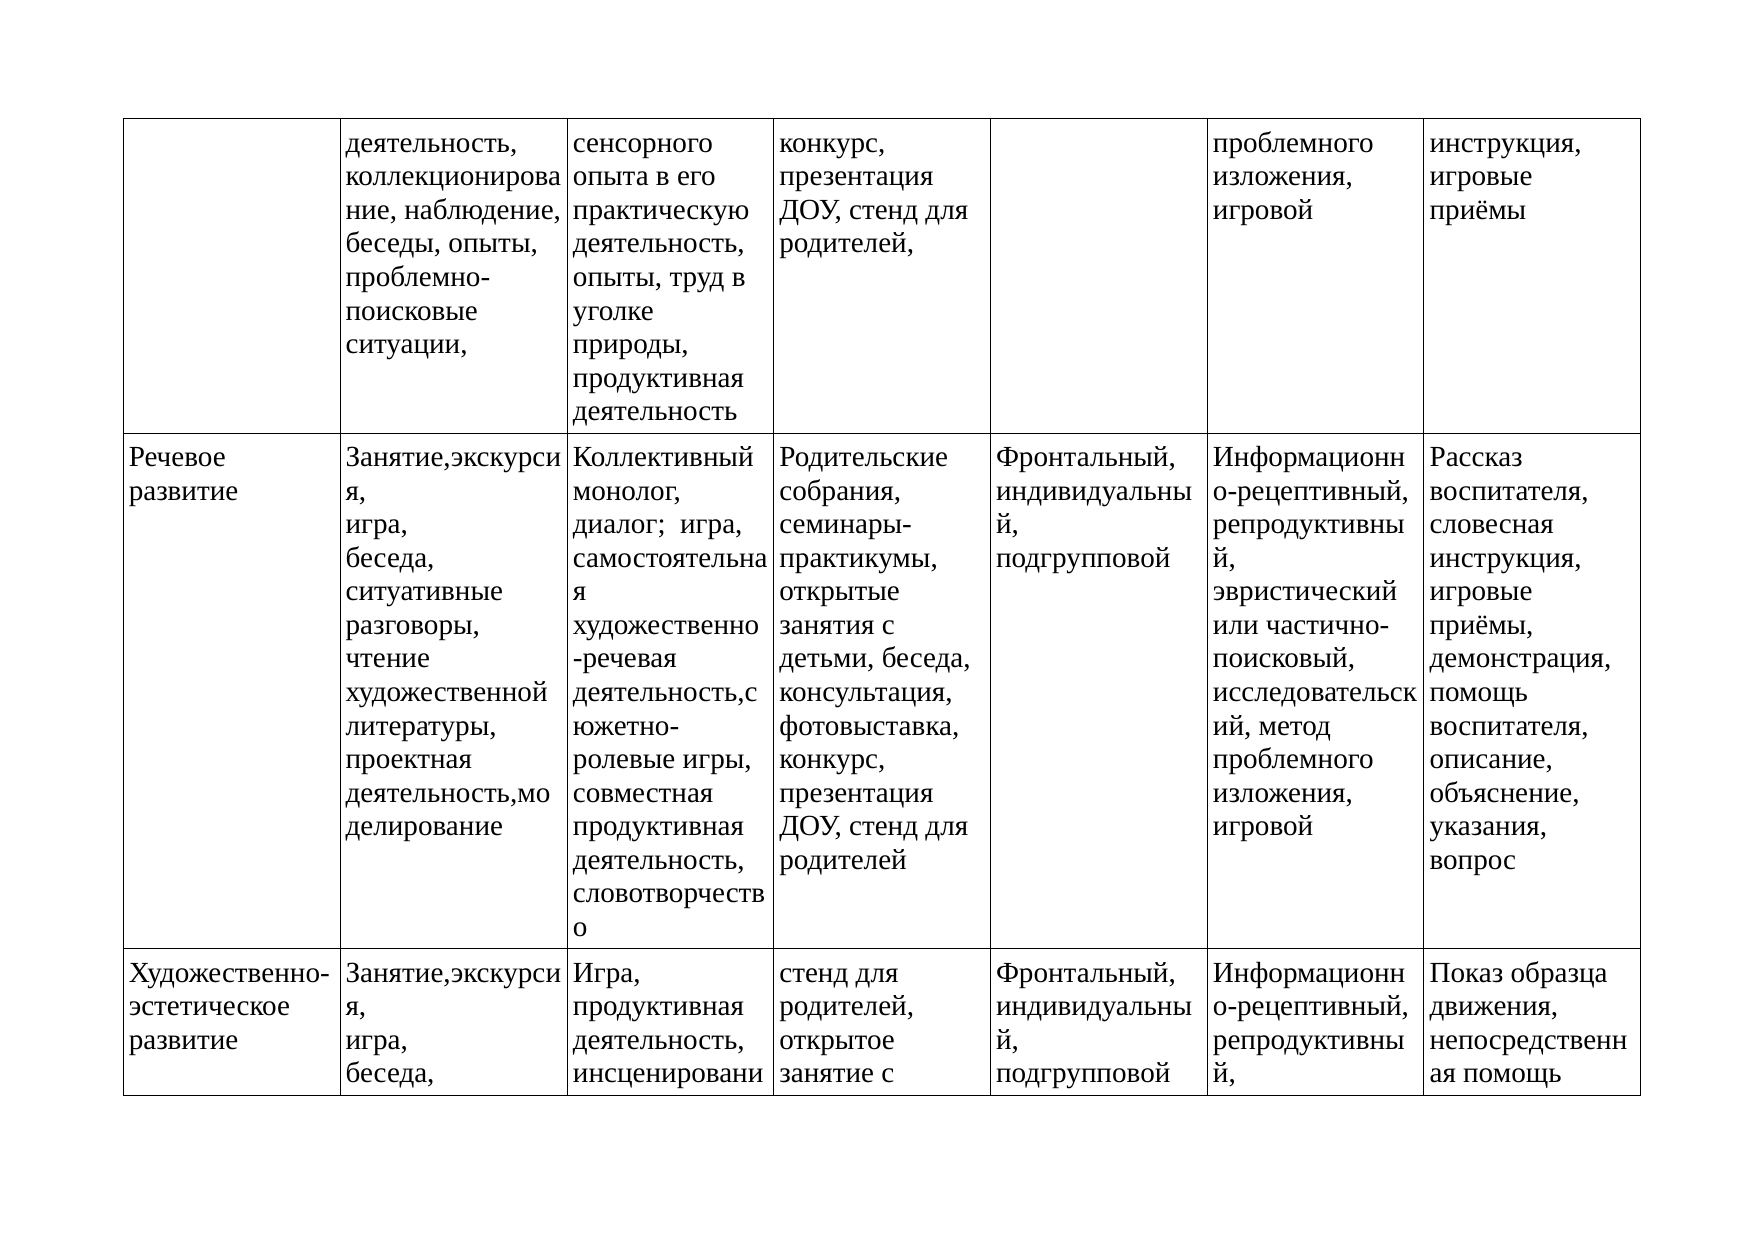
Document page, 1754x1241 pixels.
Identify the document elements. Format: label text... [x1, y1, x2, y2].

table_cell Игра, продуктивная деятельность, инсценировани [568, 949, 773, 1095]
table_cell Рассказ воспитателя, словесная инструкция, игровые приёмы, демонстрация, помощь воспитателя, описание, объяснение, указания, вопрос [1424, 434, 1640, 948]
table_cell Художественно-эстетическое развитие [124, 949, 340, 1095]
table_cell деятельность, коллекционирование, наблюдение, беседы, опыты, проблемно-поисковые ситуации, [341, 119, 567, 432]
table_cell Занятие,экскурсия, игра, беседа, ситуативные разговоры, чтение художественной литературы, проектная деятельность,моделирование [341, 434, 567, 948]
table_cell инструкция, игровые приёмы [1424, 119, 1640, 432]
table_cell проблемного изложения, игровой [1208, 119, 1423, 432]
table_cell [991, 119, 1207, 432]
table_cell стенд для родителей, открытое занятие с [774, 949, 990, 1095]
table_cell Коллективный монолог, диалог; игра, самостоятельная художественно-речевая деятельность,сюжетно-ролевые игры, совместная продуктивная деятельность, словотворчество [568, 434, 773, 948]
table_cell сенсорного опыта в его практическую деятельность, опыты, труд в уголке природы, продуктивная деятельность [568, 119, 773, 432]
table_cell Речевое развитие [124, 434, 340, 948]
table_cell Фронтальный, индивидуальный, подгрупповой [991, 434, 1207, 948]
table_cell Родительские собрания, семинары-практикумы, открытые занятия с детьми, беседа, консультация, фотовыставка, конкурс, презентация ДОУ, стенд для родителей [774, 434, 990, 948]
table_cell Показ образца движения, непосредственная помощь [1424, 949, 1640, 1095]
table_cell [124, 119, 340, 432]
table_cell Информационно-рецептивный, репродуктивный, [1208, 949, 1423, 1095]
table_cell Информационно-рецептивный, репродуктивный, эвристический или частично-поисковый, исследовательский, метод проблемного изложения, игровой [1208, 434, 1423, 948]
table_cell конкурс, презентация ДОУ, стенд для родителей, [774, 119, 990, 432]
table_cell Фронтальный, индивидуальный, подгрупповой [991, 949, 1207, 1095]
table_cell Занятие,экскурсия, игра, беседа, [341, 949, 567, 1095]
